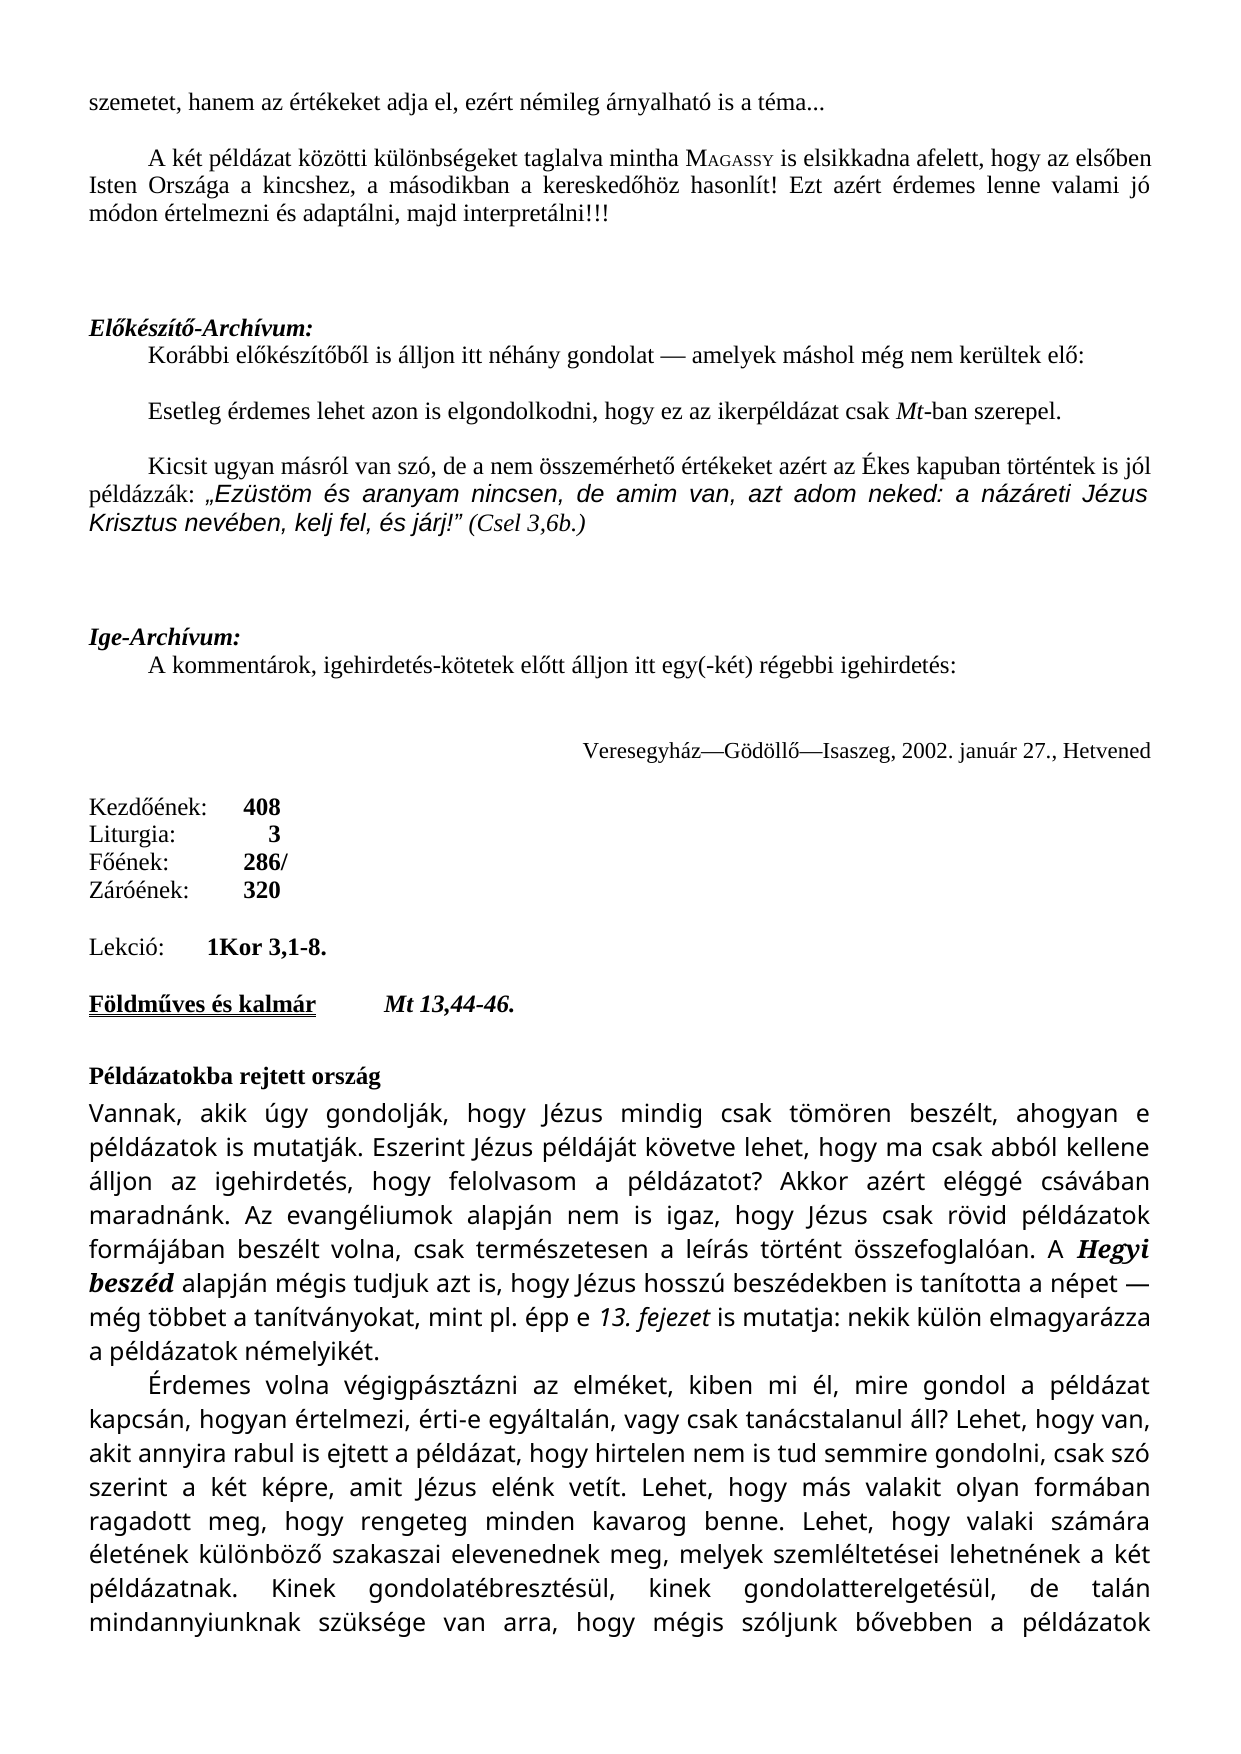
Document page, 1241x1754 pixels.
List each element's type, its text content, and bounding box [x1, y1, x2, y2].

subtitle Példázatokba rejtett ország [88, 1062, 1152, 1090]
text Földműves és kalmár Mt 13,44-46. [88, 990, 1152, 1018]
text Lekció: 1Kor 3,1-8. [88, 933, 1152, 961]
text Vannak, akik úgy gondolják, hogy Jézus mindig csak tömören beszélt, ahogyan e példázatok is mutatják. Eszerint Jézus példáját követve lehet, hogy ma csak abból kellene álljon az igehirdetés, hogy felolvasom a példázatot? Akkor azért eléggé csávában maradnánk. Az evangéliumok alapján nem is igaz, hogy Jézus csak rövid példázatok formájában beszélt volna, csak természetesen a leírás történt összefoglalóan. A Hegyi beszéd alapján mégis tudjuk azt is, hogy Jézus hosszú beszédekben is tanította a népet — még többet a tanítványokat, mint pl. épp e 13. fejezet is mutatja: nekik külön elmagyarázza a példázatok némelyikét. [88, 1096, 1152, 1367]
text A két példázat közötti különbségeket taglalva mintha Magassy is elsikkadna afelett, hogy az elsőben Isten Országa a kincshez, a másodikban a kereskedőhöz hasonlít! Ezt azért érdemes lenne valami jó módon értelmezni és adaptálni, majd interpretálni!!! [88, 144, 1152, 227]
text Kicsit ugyan másról van szó, de a nem összemérhető értékeket azért az Ékes kapuban történtek is jól példázzák: „Ezüstöm és aranyam nincsen, de amim van, azt adom neked: a názáreti Jézus Krisztus nevében, kelj fel, és járj!” (Csel 3,6b.) [88, 452, 1152, 536]
text Liturgia: 3 [88, 820, 1152, 848]
text szemetet, hanem az értékeket adja el, ezért némileg árnyalható is a téma... [88, 88, 1152, 116]
text Korábbi előkészítőből is álljon itt néhány gondolat ― amelyek máshol még nem kerültek elő: [88, 342, 1152, 369]
text Veresegyház―Gödöllő―Isaszeg, 2002. január 27., Hetvened [88, 738, 1152, 763]
text Záróének: 320 [88, 876, 1152, 903]
text Előkészítő-Archívum: [88, 314, 1152, 342]
text Ige-Archívum: [88, 623, 1152, 651]
text Esetleg érdemes lehet azon is elgondolkodni, hogy ez az ikerpéldázat csak Mt-ban szerepel. [88, 397, 1152, 425]
text Főének: 286/ [88, 848, 1152, 876]
text A kommentárok, igehirdetés-kötetek előtt álljon itt egy(-két) régebbi igehirdetés: [88, 651, 1152, 678]
text Kezdőének: 408 [88, 793, 1152, 820]
text Érdemes volna végigpásztázni az elméket, kiben mi él, mire gondol a példázat kapcsán, hogyan értelmezi, érti‑e egyáltalán, vagy csak tanácstalanul áll? Lehet, hogy van, akit annyira rabul is ejtett a példázat, hogy hirtelen nem is tud semmire gondolni, csak szó szerint a két képre, amit Jézus elénk vetít. Lehet, hogy más valakit olyan formában ragadott meg, hogy rengeteg minden kavarog benne. Lehet, hogy valaki számára életének különböző szakaszai elevenednek meg, melyek szemléltetései lehetnének a két példázatnak. Kinek gondolatébresztésül, kinek gondolatterelgetésül, de talán mindannyiunknak szüksége van arra, hogy mégis szóljunk bővebben a példázatok [88, 1367, 1152, 1639]
